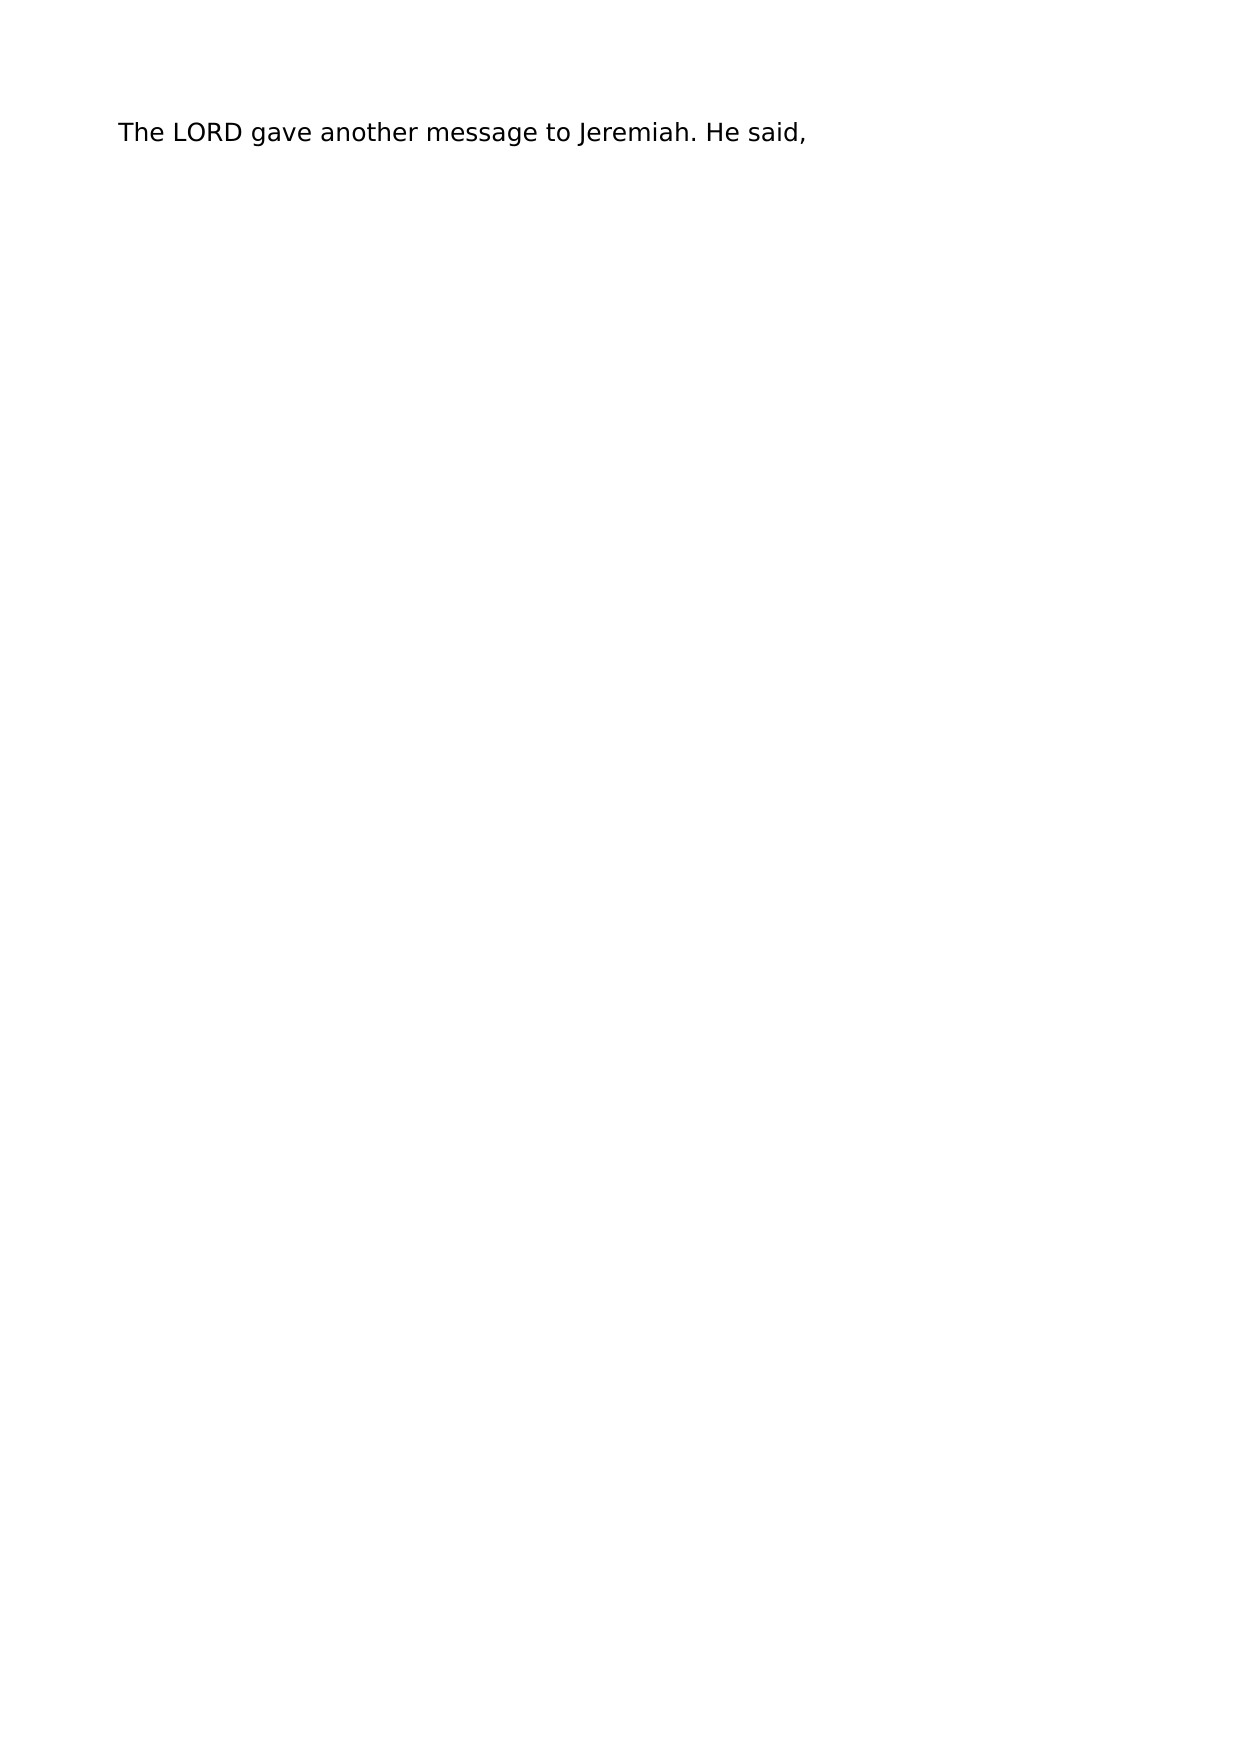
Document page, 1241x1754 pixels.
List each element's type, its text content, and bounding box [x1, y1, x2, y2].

text The LORD gave another message to Jeremiah. He said, [118, 118, 1122, 147]
